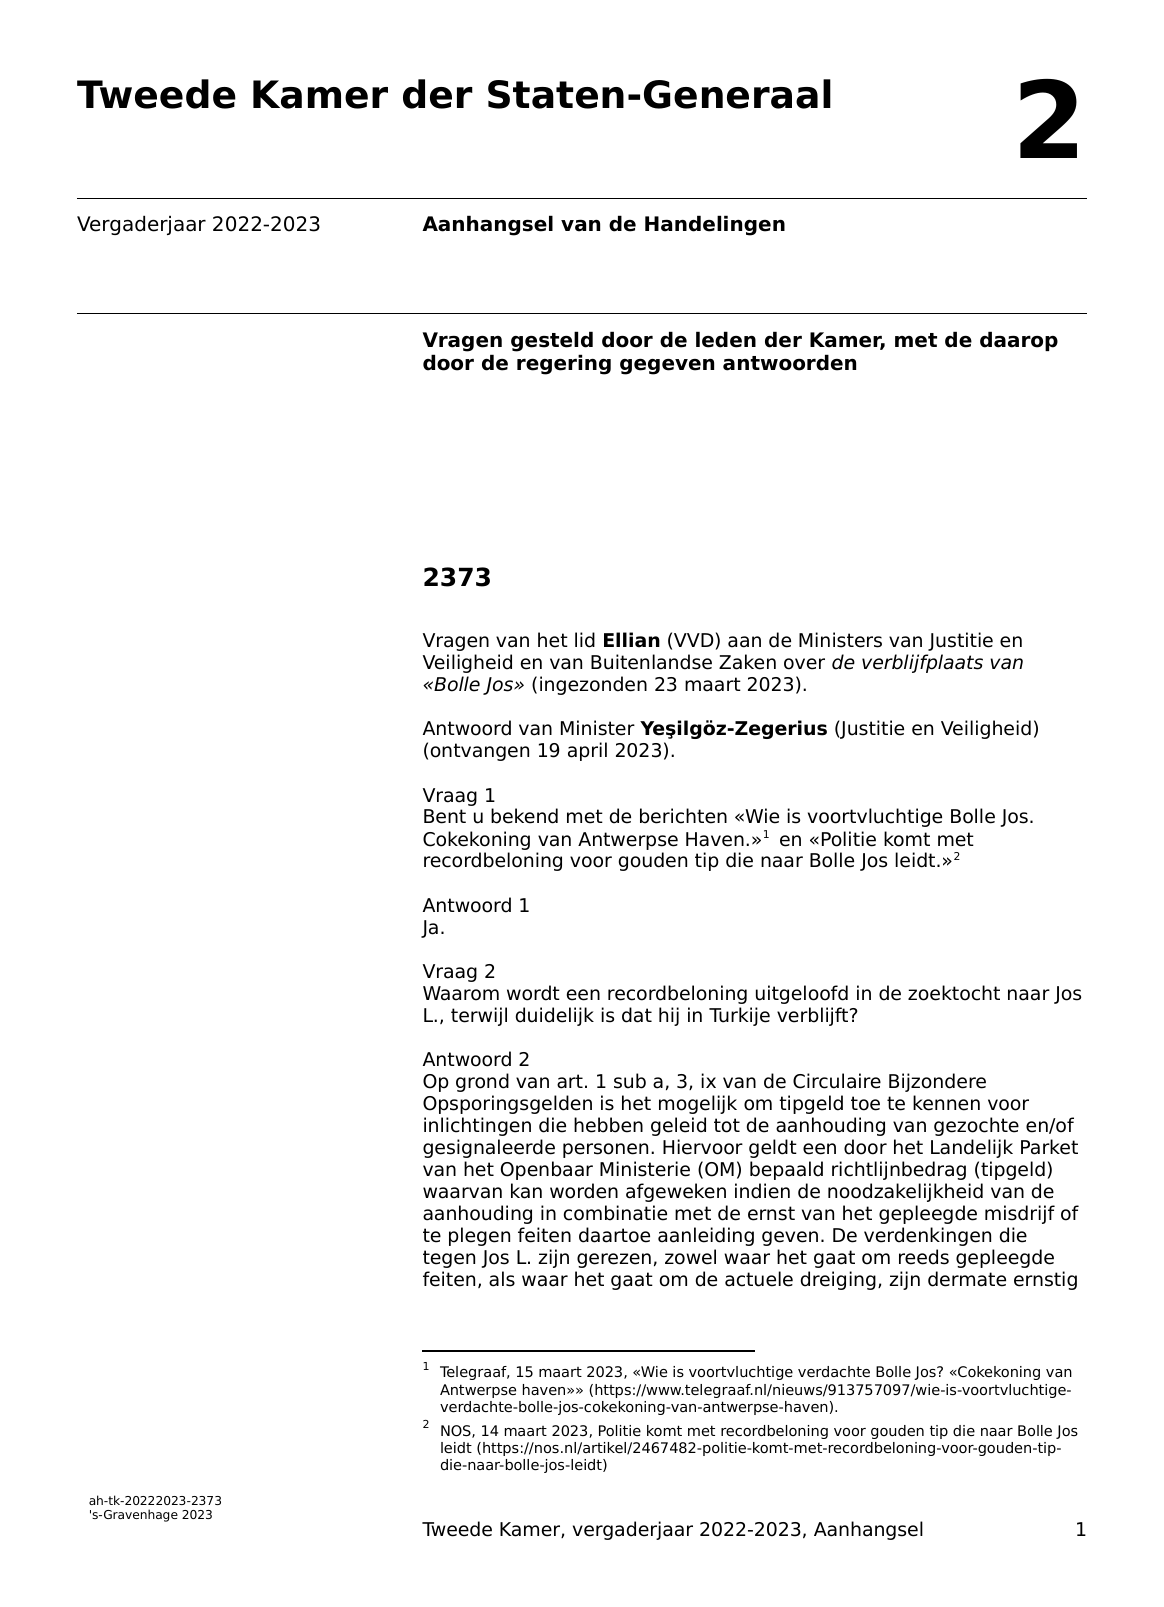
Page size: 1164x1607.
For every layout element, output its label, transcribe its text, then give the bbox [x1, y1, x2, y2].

text NOS, 14 maart 2023, Politie komt met recordbeloning voor gouden tip die naar Bolle Jos leidt (https://nos.nl/artikel/2467482-politie-komt-met-recordbeloning-voor-gouden-tip-die-naar-bolle-jos-leidt) [422, 1418, 1087, 1474]
text 's-Gravenhage 2023 [88, 1508, 323, 1522]
text Op grond van art. 1 sub a, 3, ix van de Circulaire Bijzondere Opsporingsgelden is het mogelijk om tipgeld toe te kennen voor inlichtingen die hebben geleid tot de aanhouding van gezochte en/of gesignaleerde personen. Hiervoor geldt een door het Landelijk Parket van het Openbaar Ministerie (OM) bepaald richtlijnbedrag (tipgeld) waarvan kan worden afgeweken indien de noodzakelijkheid van de aanhouding in combinatie met de ernst van het gepleegde misdrijf of te plegen feiten daartoe aanleiding geven. De verdenkingen die tegen Jos L. zijn gerezen, zowel waar het gaat om reeds gepleegde feiten, als waar het gaat om de actuele dreiging, zijn dermate ernstig [422, 1071, 1087, 1291]
text Telegraaf, 15 maart 2023, «Wie is voortvluchtige verdachte Bolle Jos? «Cokekoning van Antwerpse haven»» (https://www.telegraaf.nl/nieuws/913757097/wie-is-voortvluchtige-verdachte-bolle-jos-cokekoning-van-antwerpse-haven). [422, 1360, 1087, 1416]
table_header Tweede Kamer der Staten-Generaal [77, 59, 886, 198]
table_cell Vergaderjaar 2022-2023 [77, 199, 422, 313]
table_cell Vragen gesteld door de leden der Kamer, met de daarop door de regering gegeven antwoorden [422, 314, 1087, 375]
text Vragen van het lid Ellian (VVD) aan de Ministers van Justitie en Veiligheid en van Buitenlandse Zaken over de verblijfplaats van «Bolle Jos» (ingezonden 23 maart 2023). [422, 630, 1087, 696]
text ah-tk-20222023-2373 [88, 1494, 323, 1508]
text Bent u bekend met de berichten «Wie is voortvluchtige Bolle Jos. Cokekoning van Antwerpse Haven.» en «Politie komt met recordbeloning voor gouden tip die naar Bolle Jos leidt.» [422, 806, 1087, 872]
text Vraag 1 [422, 784, 1087, 806]
text 2373 [422, 563, 1087, 592]
text Antwoord van Minister Yeşilgöz-Zegerius (Justitie en Veiligheid) (ontvangen 19 april 2023). [422, 718, 1087, 762]
text Waarom wordt een recordbeloning uitgeloofd in de zoektocht naar Jos L., terwijl duidelijk is dat hij in Turkije verblijft? [422, 983, 1087, 1027]
text Ja. [422, 917, 1087, 938]
text Antwoord 2 [422, 1049, 1087, 1071]
table_cell [77, 314, 422, 375]
text Vraag 2 [422, 961, 1087, 983]
text Antwoord 1 [422, 894, 1087, 917]
table_header 2 [886, 59, 1087, 198]
table_cell Aanhangsel van de Handelingen [422, 199, 1087, 313]
